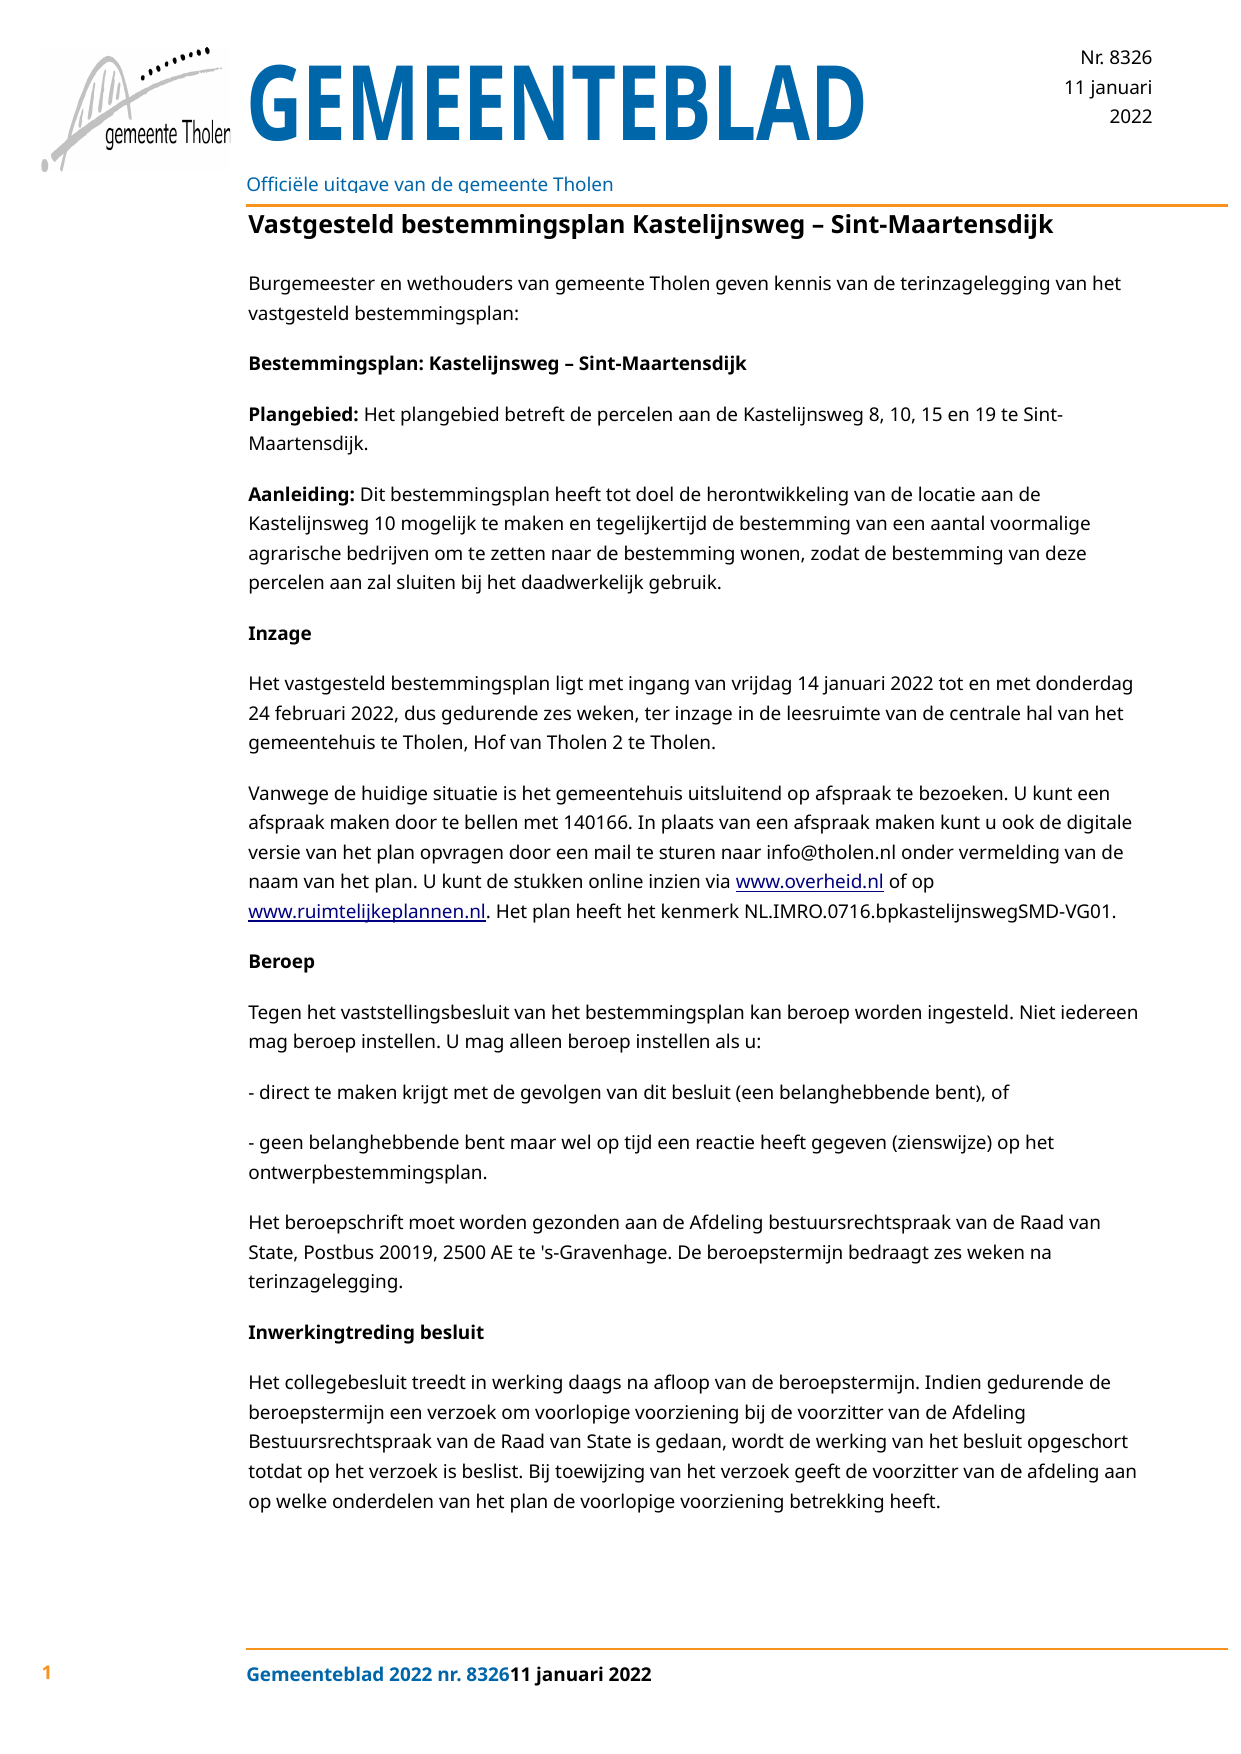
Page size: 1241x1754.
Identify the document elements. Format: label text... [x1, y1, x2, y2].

text Het beroepschrift moet worden gezonden aan de Afdeling bestuursrechtspraak van de Raad van State, Postbus 20019, 2500 AE te 's-Gravenhage. De beroepstermijn bedraagt zes weken na terinzagelegging. [248, 1209, 1152, 1294]
text Tegen het vaststellingsbesluit van het bestemmingsplan kan beroep worden ingesteld. Niet iedereen mag beroep instellen. U mag alleen beroep instellen als u: [248, 999, 1152, 1054]
text Vastgesteld bestemmingsplan Kastelijnsweg – Sint-Maartensdijk [248, 207, 1152, 241]
text Het vastgesteld bestemmingsplan ligt met ingang van vrijdag 14 januari 2022 tot en met donderdag 24 februari 2022, dus gedurende zes weken, ter inzage in de leesruimte van de centrale hal van het gemeentehuis te Tholen, Hof van Tholen 2 te Tholen. [248, 670, 1152, 755]
picture [41, 47, 231, 172]
text Bestemmingsplan: Kastelijnsweg – Sint-Maartensdijk [248, 350, 1152, 376]
text Inzage [248, 620, 1152, 646]
text - direct te maken krijgt met de gevolgen van dit besluit (een belanghebbende bent), of [248, 1079, 1152, 1105]
text Aanleiding: Dit bestemmingsplan heeft tot doel de herontwikkeling van de locatie aan de Kastelijnsweg 10 mogelijk te maken en tegelijkertijd de bestemming van een aantal voormalige agrarische bedrijven om te zetten naar de bestemming wonen, zodat de bestemming van deze percelen aan zal sluiten bij het daadwerkelijk gebruik. [248, 481, 1152, 595]
text Burgemeester en wethouders van gemeente Tholen geven kennis van de terinzagelegging van het vastgesteld bestemmingsplan: [248, 270, 1152, 326]
text Plangebied: Het plangebied betreft de percelen aan de Kastelijnsweg 8, 10, 15 en 19 te Sint-Maartensdijk. [248, 401, 1152, 456]
text Inwerkingtreding besluit [248, 1319, 1152, 1345]
text Vanwege de huidige situatie is het gemeentehuis uitsluitend op afspraak te bezoeken. U kunt een afspraak maken door te bellen met 140166. In plaats van een afspraak maken kunt u ook de digitale versie van het plan opvragen door een mail te sturen naar info@tholen.nl onder vermelding van de naam van het plan. U kunt de stukken online inzien via www.overheid.nl of op www.ruimtelijkeplannen.nl. Het plan heeft het kenmerk NL.IMRO.0716.bpkastelijnswegSMD‐VG01. [248, 780, 1152, 924]
text Het collegebesluit treedt in werking daags na afloop van de beroepstermijn. Indien gedurende de beroepstermijn een verzoek om voorlopige voorziening bij de voorzitter van de Afdeling Bestuursrechtspraak van de Raad van State is gedaan, wordt de werking van het besluit opgeschort totdat op het verzoek is beslist. Bij toewijzing van het verzoek geeft de voorzitter van de afdeling aan op welke onderdelen van het plan de voorlopige voorziening betrekking heeft. [248, 1369, 1152, 1513]
text - geen belanghebbende bent maar wel op tijd een reactie heeft gegeven (zienswijze) op het ontwerpbestemmingsplan. [248, 1129, 1152, 1185]
text Beroep [248, 949, 1152, 974]
